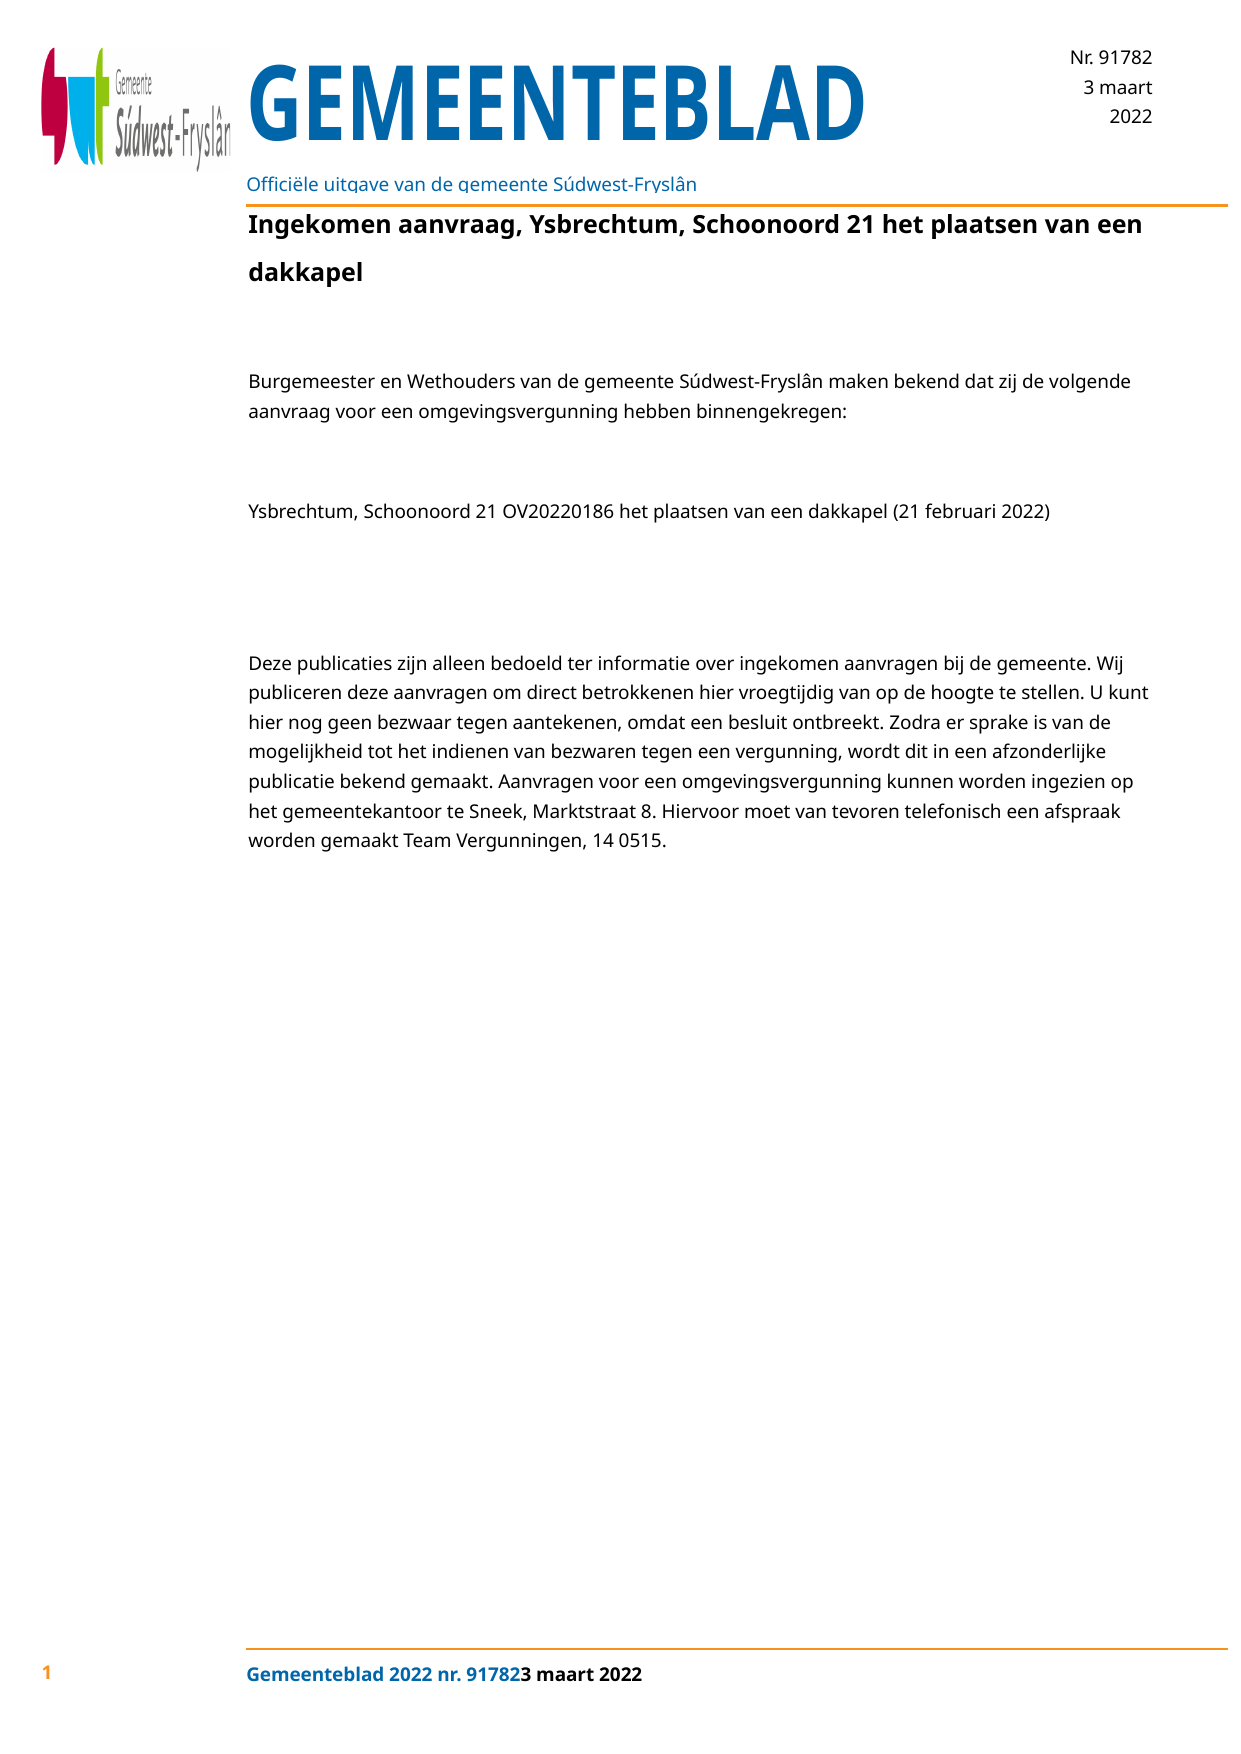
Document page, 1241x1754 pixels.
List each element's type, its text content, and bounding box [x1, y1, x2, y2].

text Ingekomen aanvraag, Ysbrechtum, Schoonoord 21 het plaatsen van een dakkapel [248, 207, 1152, 288]
text Ysbrechtum, Schoonoord 21 OV20220186 het plaatsen van een dakkapel (21 februari 2022) [248, 499, 1152, 524]
picture [41, 47, 231, 172]
text Deze publicaties zijn alleen bedoeld ter informatie over ingekomen aanvragen bij de gemeente. Wij publiceren deze aanvragen om direct betrokkenen hier vroegtijdig van op de hoogte te stellen. U kunt hier nog geen bezwaar tegen aantekenen, omdat een besluit ontbreekt. Zodra er sprake is van de mogelijkheid tot het indienen van bezwaren tegen een vergunning, wordt dit in een afzonderlijke publicatie bekend gemaakt. Aanvragen voor een omgevingsvergunning kunnen worden ingezien op het gemeentekantoor te Sneek, Marktstraat 8. Hiervoor moet van tevoren telefonisch een afspraak worden gemaakt Team Vergunningen, 14 0515. [248, 650, 1152, 853]
text Burgemeester en Wethouders van de gemeente Súdwest-Fryslân maken bekend dat zij de volgende aanvraag voor een omgevingsvergunning hebben binnengekregen: [248, 368, 1152, 424]
